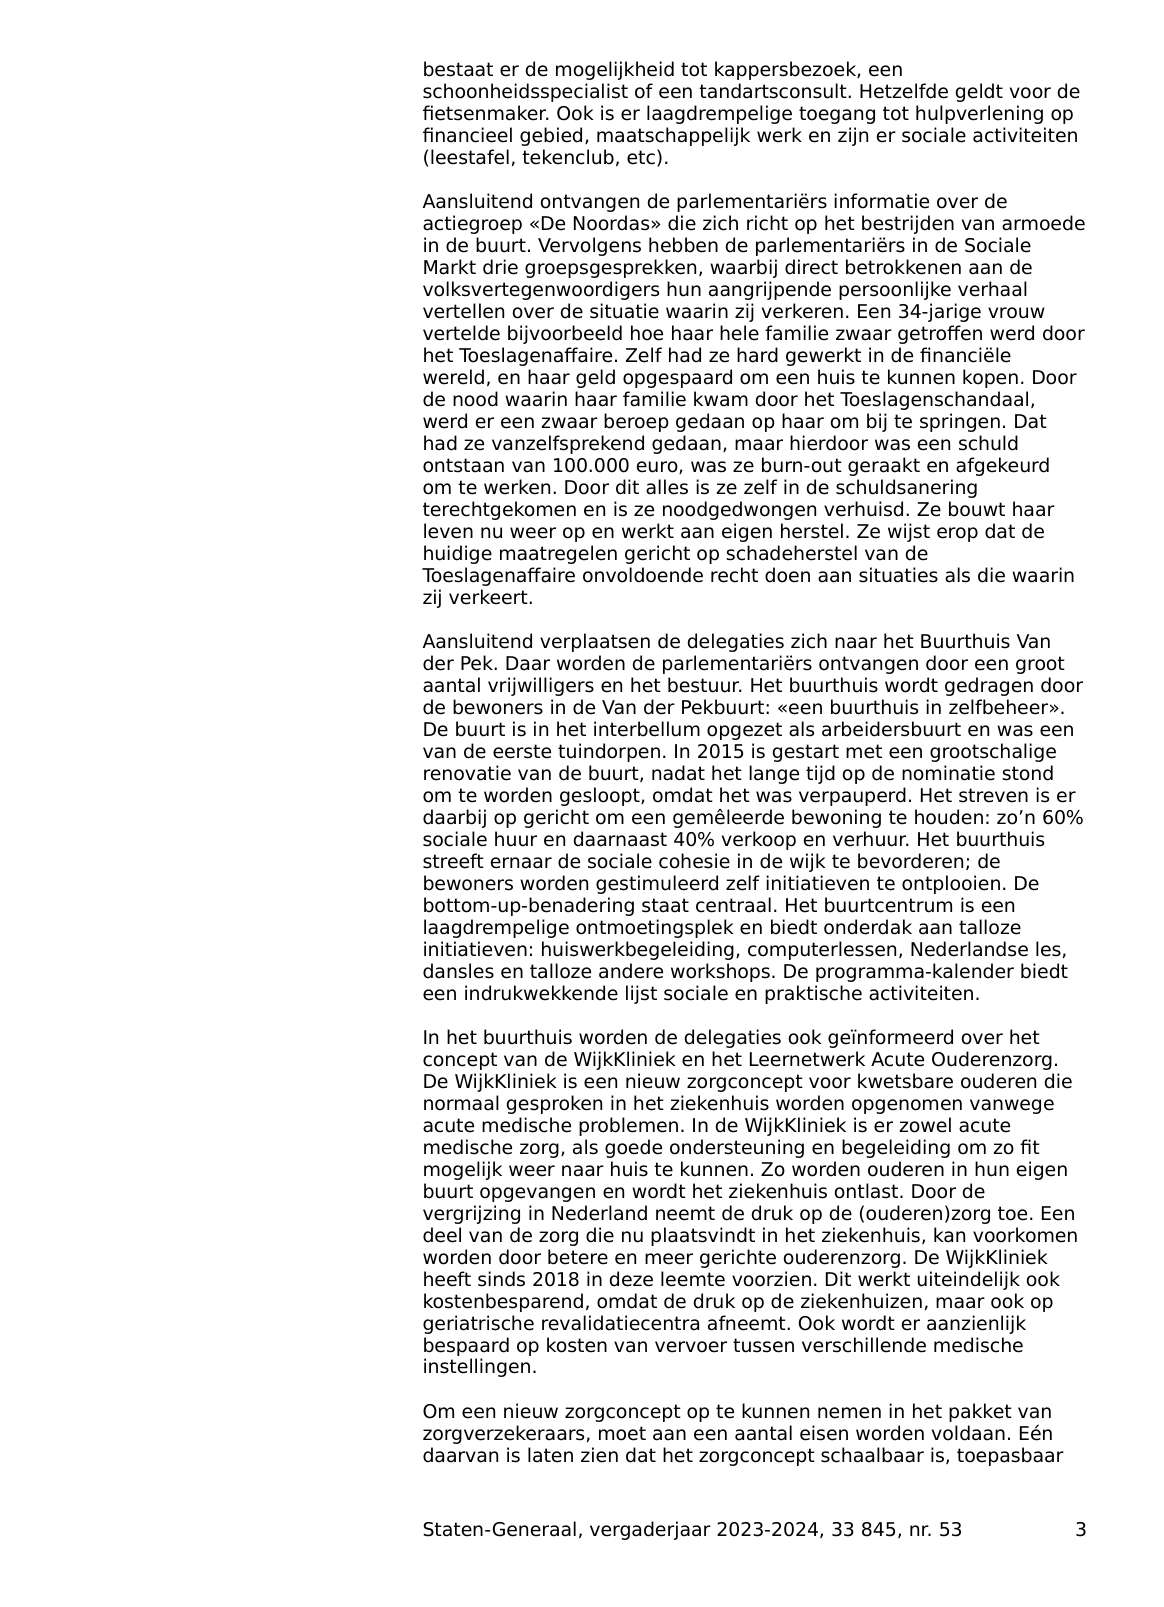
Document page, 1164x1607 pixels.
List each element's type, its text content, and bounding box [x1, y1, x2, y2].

text Aansluitend verplaatsen de delegaties zich naar het Buurthuis Van der Pek. Daar worden de parlementariërs ontvangen door een groot aantal vrijwilligers en het bestuur. Het buurthuis wordt gedragen door de bewoners in de Van der Pekbuurt: «een buurthuis in zelfbeheer». De buurt is in het interbellum opgezet als arbeidersbuurt en was een van de eerste tuindorpen. In 2015 is gestart met een grootschalige renovatie van de buurt, nadat het lange tijd op de nominatie stond om te worden gesloopt, omdat het was verpauperd. Het streven is er daarbij op gericht om een gemêleerde bewoning te houden: zo’n 60% sociale huur en daarnaast 40% verkoop en verhuur. Het buurthuis streeft ernaar de sociale cohesie in de wijk te bevorderen; de bewoners worden gestimuleerd zelf initiatieven te ontplooien. De bottom-up-benadering staat centraal. Het buurtcentrum is een laagdrempelige ontmoetingsplek en biedt onderdak aan talloze initiatieven: huiswerkbegeleiding, computerlessen, Nederlandse les, dansles en talloze andere workshops. De programma-kalender biedt een indrukwekkende lijst sociale en praktische activiteiten. [422, 631, 1087, 1004]
text bestaat er de mogelijkheid tot kappersbezoek, een schoonheidsspecialist of een tandartsconsult. Hetzelfde geldt voor de fietsenmaker. Ook is er laagdrempelige toegang tot hulpverlening op financieel gebied, maatschappelijk werk en zijn er sociale activiteiten (leestafel, tekenclub, etc). [422, 59, 1087, 169]
text Aansluitend ontvangen de parlementariërs informatie over de actiegroep «De Noordas» die zich richt op het bestrijden van armoede in de buurt. Vervolgens hebben de parlementariërs in de Sociale Markt drie groepsgesprekken, waarbij direct betrokkenen aan de volksvertegenwoordigers hun aangrijpende persoonlijke verhaal vertellen over de situatie waarin zij verkeren. Een 34-jarige vrouw vertelde bijvoorbeeld hoe haar hele familie zwaar getroffen werd door het Toeslagenaffaire. Zelf had ze hard gewerkt in de financiële wereld, en haar geld opgespaard om een huis te kunnen kopen. Door de nood waarin haar familie kwam door het Toeslagenschandaal, werd er een zwaar beroep gedaan op haar om bij te springen. Dat had ze vanzelfsprekend gedaan, maar hierdoor was een schuld ontstaan van 100.000 euro, was ze burn-out geraakt en afgekeurd om te werken. Door dit alles is ze zelf in de schuldsanering terechtgekomen en is ze noodgedwongen verhuisd. Ze bouwt haar leven nu weer op en werkt aan eigen herstel. Ze wijst erop dat de huidige maatregelen gericht op schadeherstel van de Toeslagenaffaire onvoldoende recht doen aan situaties als die waarin zij verkeert. [422, 191, 1087, 609]
text In het buurthuis worden de delegaties ook geïnformeerd over het concept van de WijkKliniek en het Leernetwerk Acute Ouderenzorg. De WijkKliniek is een nieuw zorgconcept voor kwetsbare ouderen die normaal gesproken in het ziekenhuis worden opgenomen vanwege acute medische problemen. In de WijkKliniek is er zowel acute medische zorg, als goede ondersteuning en begeleiding om zo fit mogelijk weer naar huis te kunnen. Zo worden ouderen in hun eigen buurt opgevangen en wordt het ziekenhuis ontlast. Door de vergrijzing in Nederland neemt de druk op de (ouderen)zorg toe. Een deel van de zorg die nu plaatsvindt in het ziekenhuis, kan voorkomen worden door betere en meer gerichte ouderenzorg. De WijkKliniek heeft sinds 2018 in deze leemte voorzien. Dit werkt uiteindelijk ook kostenbesparend, omdat de druk op de ziekenhuizen, maar ook op geriatrische revalidatiecentra afneemt. Ook wordt er aanzienlijk bespaard op kosten van vervoer tussen verschillende medische instellingen. [422, 1027, 1087, 1378]
text Om een nieuw zorgconcept op te kunnen nemen in het pakket van zorgverzekeraars, moet aan een aantal eisen worden voldaan. Eén daarvan is laten zien dat het zorgconcept schaalbaar is, toepasbaar [422, 1401, 1087, 1467]
